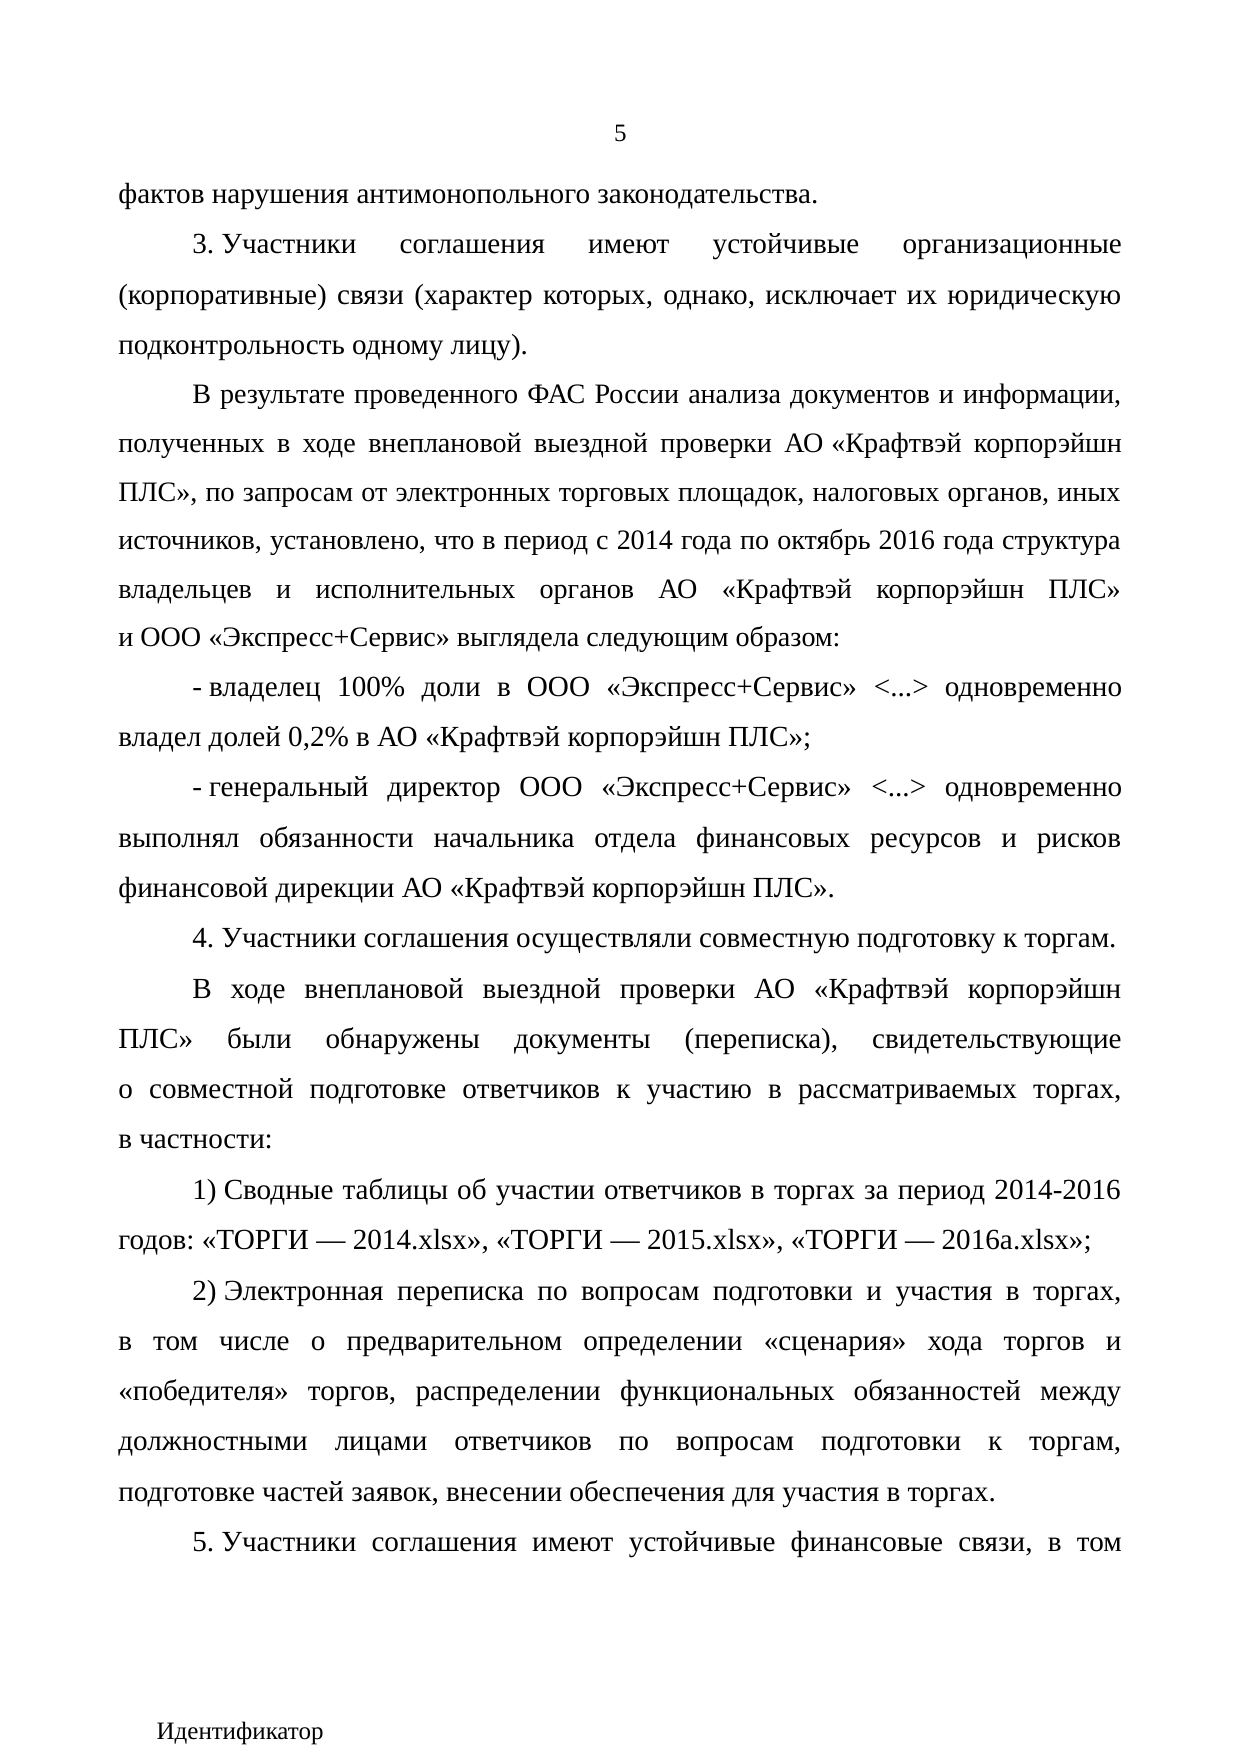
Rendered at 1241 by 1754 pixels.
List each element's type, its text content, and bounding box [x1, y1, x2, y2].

text 4. Участники соглашения осуществляли совместную подготовку к торгам. [118, 920, 1122, 954]
text 2) Электронная переписка по вопросам подготовки и участия в торгах, в том числе о предварительном определении «сценария» хода торгов и «победителя» торгов, распределении функциональных обязанностей между должностными лицами ответчиков по вопросам подготовки к торгам, подготовке частей заявок, внесении обеспечения для участия в торгах. [118, 1273, 1122, 1507]
text 1) Сводные таблицы об участии ответчиков в торгах за период 2014-2016 годов: «ТОРГИ — 2014.xlsx», «ТОРГИ — 2015.xlsx», «ТОРГИ — 2016а.xlsx»; [118, 1172, 1122, 1256]
text - владелец 100% доли в ООО «Экспресс+Сервис» <...> одновременно владел долей 0,2% в АО «Крафтвэй корпорэйшн ПЛС»; [118, 669, 1122, 753]
text В результате проведенного ФАС России анализа документов и информации, полученных в ходе внеплановой выездной проверки АО «Крафтвэй корпорэйшн ПЛС», по запросам от электронных торговых площадок, налоговых органов, иных источников, установлено, что в период с 2014 года по октябрь 2016 года структура владельцев и исполнительных органов АО «Крафтвэй корпорэйшн ПЛС» и ООО «Экспресс+Сервис» выглядела следующим образом: [118, 378, 1122, 653]
text 3. Участники соглашения имеют устойчивые организационные (корпоративные) связи (характер которых, однако, исключает их юридическую подконтрольность одному лицу). [118, 227, 1122, 361]
text 5. Участники соглашения имеют устойчивые финансовые связи, в том [118, 1524, 1122, 1558]
text фактов нарушения антимонопольного законодательства. [118, 176, 1122, 210]
text В ходе внеплановой выездной проверки АО «Крафтвэй корпорэйшн ПЛС» были обнаружены документы (переписка), свидетельствующие о совместной подготовке ответчиков к участию в рассматриваемых торгах, в частности: [118, 971, 1122, 1155]
text - генеральный директор ООО «Экспресс+Сервис» <...> одновременно выполнял обязанности начальника отдела финансовых ресурсов и рисков финансовой дирекции АО «Крафтвэй корпорэйшн ПЛС». [118, 769, 1122, 904]
